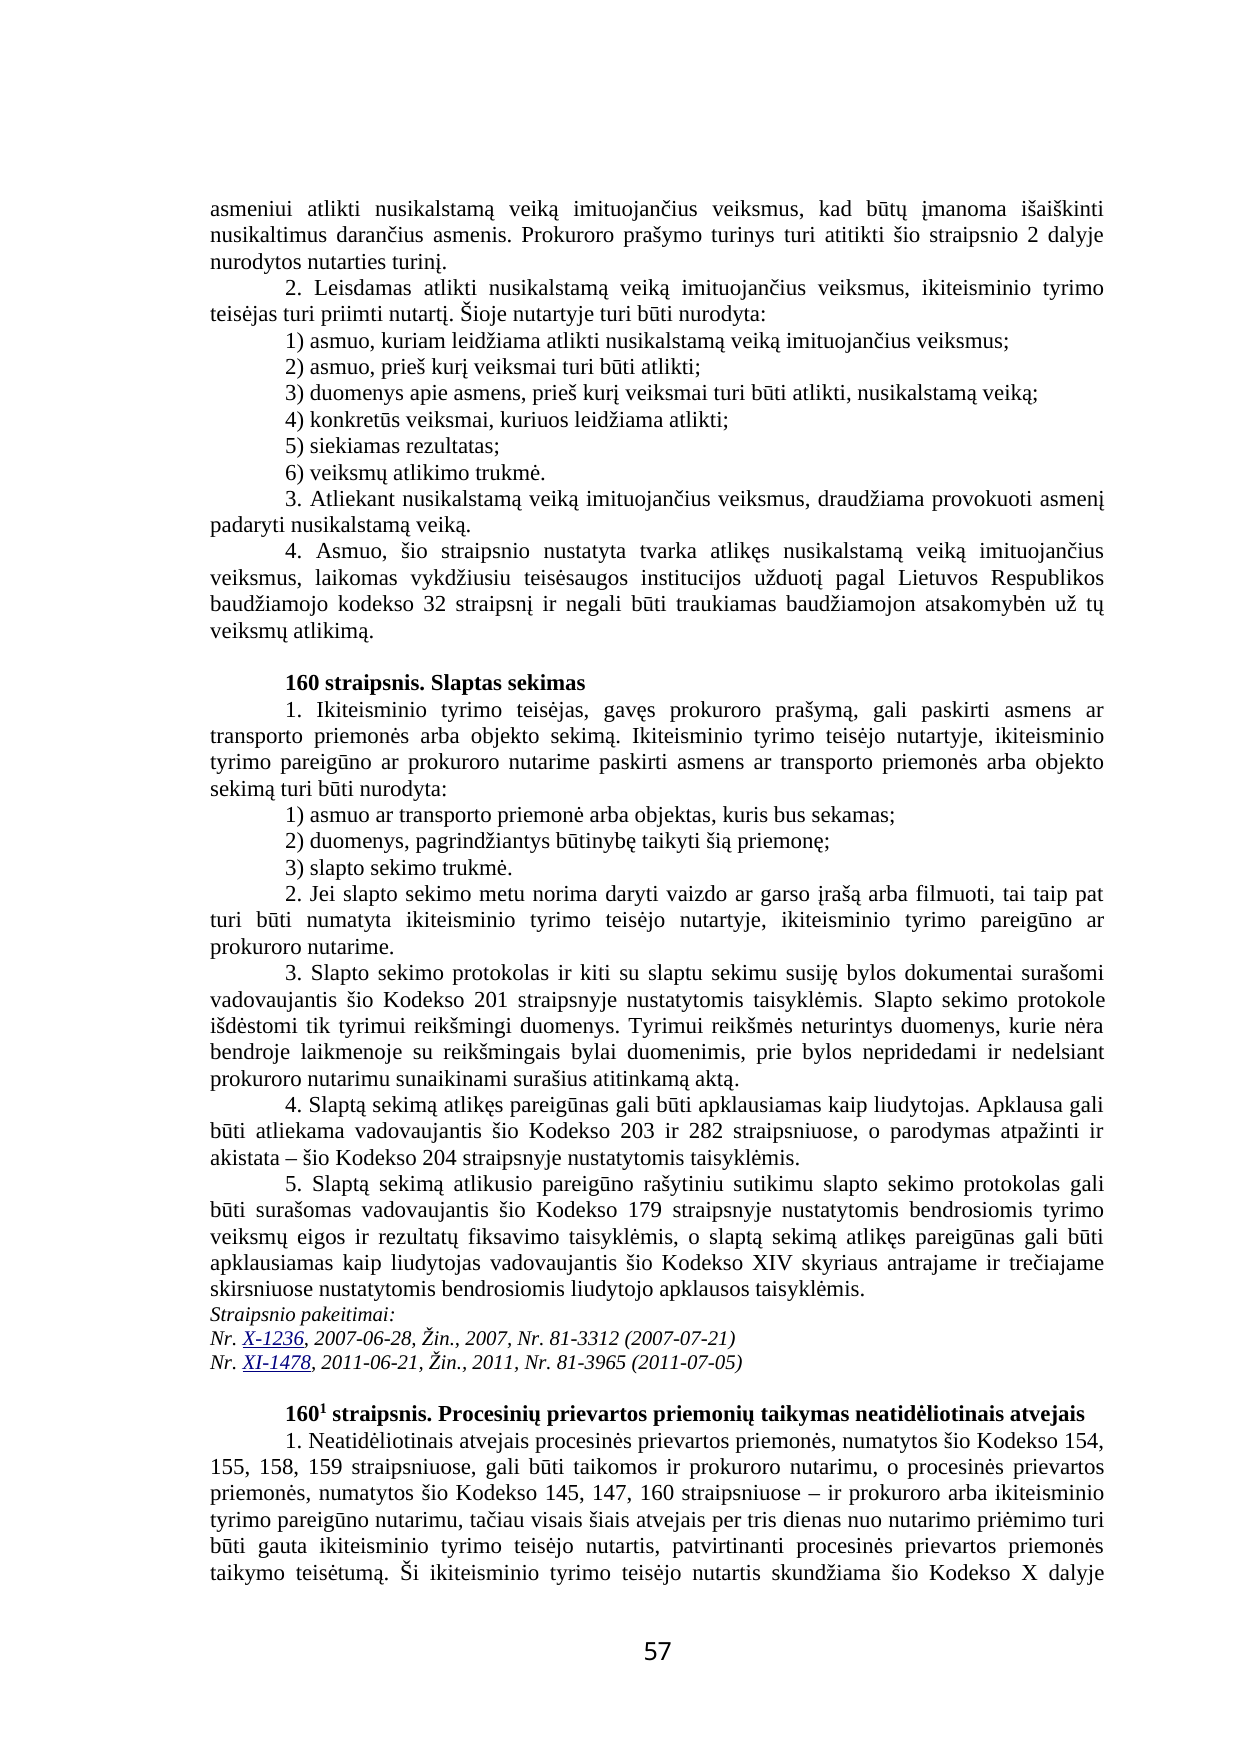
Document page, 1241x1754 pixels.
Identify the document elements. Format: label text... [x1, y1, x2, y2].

text 1. Ikiteisminio tyrimo teisėjas, gavęs prokuroro prašymą, gali paskirti asmens ar transporto priemonės arba objekto sekimą. Ikiteisminio tyrimo teisėjo nutartyje, ikiteisminio tyrimo pareigūno ar prokuroro nutarime paskirti asmens ar transporto priemonės arba objekto sekimą turi būti nurodyta: [210, 696, 1106, 801]
text 5) siekiamas rezultatas; [210, 432, 1106, 458]
text 3) duomenys apie asmens, prieš kurį veiksmai turi būti atlikti, nusikalstamą veiką; [210, 379, 1106, 406]
text 2. Jei slapto sekimo metu norima daryti vaizdo ar garso įrašą arba filmuoti, tai taip pat turi būti numatyta ikiteisminio tyrimo teisėjo nutartyje, ikiteisminio tyrimo pareigūno ar prokuroro nutarime. [210, 880, 1106, 959]
text 4) konkretūs veiksmai, kuriuos leidžiama atlikti; [210, 406, 1106, 432]
text 4. Asmuo, šio straipsnio nustatyta tvarka atlikęs nusikalstamą veiką imituojančius veiksmus, laikomas vykdžiusiu teisėsaugos institucijos užduotį pagal Lietuvos Respublikos baudžiamojo kodekso 32 straipsnį ir negali būti traukiamas baudžiamojon atsakomybėn už tų veiksmų atlikimą. [210, 538, 1106, 643]
text 3. Atliekant nusikalstamą veiką imituojančius veiksmus, draudžiama provokuoti asmenį padaryti nusikalstamą veiką. [210, 485, 1106, 538]
text 3) slapto sekimo trukmė. [210, 854, 1106, 880]
text asmeniui atlikti nusikalstamą veiką imituojančius veiksmus, kad būtų įmanoma išaiškinti nusikaltimus darančius asmenis. Prokuroro prašymo turinys turi atitikti šio straipsnio 2 dalyje nurodytos nutarties turinį. [210, 195, 1106, 274]
text 5. Slaptą sekimą atlikusio pareigūno rašytiniu sutikimu slapto sekimo protokolas gali būti surašomas vadovaujantis šio Kodekso 179 straipsnyje nustatytomis bendrosiomis tyrimo veiksmų eigos ir rezultatų fiksavimo taisyklėmis, o slaptą sekimą atlikęs pareigūnas gali būti apklausiamas kaip liudytojas vadovaujantis šio Kodekso XIV skyriaus antrajame ir trečiajame skirsniuose nustatytomis bendrosiomis liudytojo apklausos taisyklėmis. [210, 1170, 1106, 1302]
text 2. Leisdamas atlikti nusikalstamą veiką imituojančius veiksmus, ikiteisminio tyrimo teisėjas turi priimti nutartį. Šioje nutartyje turi būti nurodyta: [210, 274, 1106, 327]
text 160 straipsnis. Slaptas sekimas [210, 669, 1106, 696]
text 2) asmuo, prieš kurį veiksmai turi būti atlikti; [210, 353, 1106, 379]
text 1601 straipsnis. Procesinių prievartos priemonių taikymas neatidėliotinais atvejais [285, 1400, 1106, 1427]
text 1) asmuo ar transporto priemonė arba objektas, kuris bus sekamas; [210, 801, 1106, 827]
text Nr. X-1236, 2007-06-28, Žin., 2007, Nr. 81-3312 (2007-07-21) [210, 1326, 1106, 1350]
text 1. Neatidėliotinais atvejais procesinės prievartos priemonės, numatytos šio Kodekso 154, 155, 158, 159 straipsniuose, gali būti taikomos ir prokuroro nutarimu, o procesinės prievartos priemonės, numatytos šio Kodekso 145, 147, 160 straipsniuose – ir prokuroro arba ikiteisminio tyrimo pareigūno nutarimu, tačiau visais šiais atvejais per tris dienas nuo nutarimo priėmimo turi būti gauta ikiteisminio tyrimo teisėjo nutartis, patvirtinanti procesinės prievartos priemonės taikymo teisėtumą. Ši ikiteisminio tyrimo teisėjo nutartis skundžiama šio Kodekso X dalyje [210, 1427, 1106, 1585]
text Straipsnio pakeitimai: [210, 1302, 1106, 1326]
text 3. Slapto sekimo protokolas ir kiti su slaptu sekimu susiję bylos dokumentai surašomi vadovaujantis šio Kodekso 201 straipsnyje nustatytomis taisyklėmis. Slapto sekimo protokole išdėstomi tik tyrimui reikšmingi duomenys. Tyrimui reikšmės neturintys duomenys, kurie nėra bendroje laikmenoje su reikšmingais bylai duomenimis, prie bylos nepridedami ir nedelsiant prokuroro nutarimu sunaikinami surašius atitinkamą aktą. [210, 959, 1106, 1091]
text Nr. XI-1478, 2011-06-21, Žin., 2011, Nr. 81-3965 (2011-07-05) [210, 1350, 1106, 1374]
text 4. Slaptą sekimą atlikęs pareigūnas gali būti apklausiamas kaip liudytojas. Apklausa gali būti atliekama vadovaujantis šio Kodekso 203 ir 282 straipsniuose, o parodymas atpažinti ir akistata – šio Kodekso 204 straipsnyje nustatytomis taisyklėmis. [210, 1091, 1106, 1170]
text 6) veiksmų atlikimo trukmė. [210, 458, 1106, 485]
text 1) asmuo, kuriam leidžiama atlikti nusikalstamą veiką imituojančius veiksmus; [210, 327, 1106, 353]
text 2) duomenys, pagrindžiantys būtinybę taikyti šią priemonę; [210, 827, 1106, 854]
